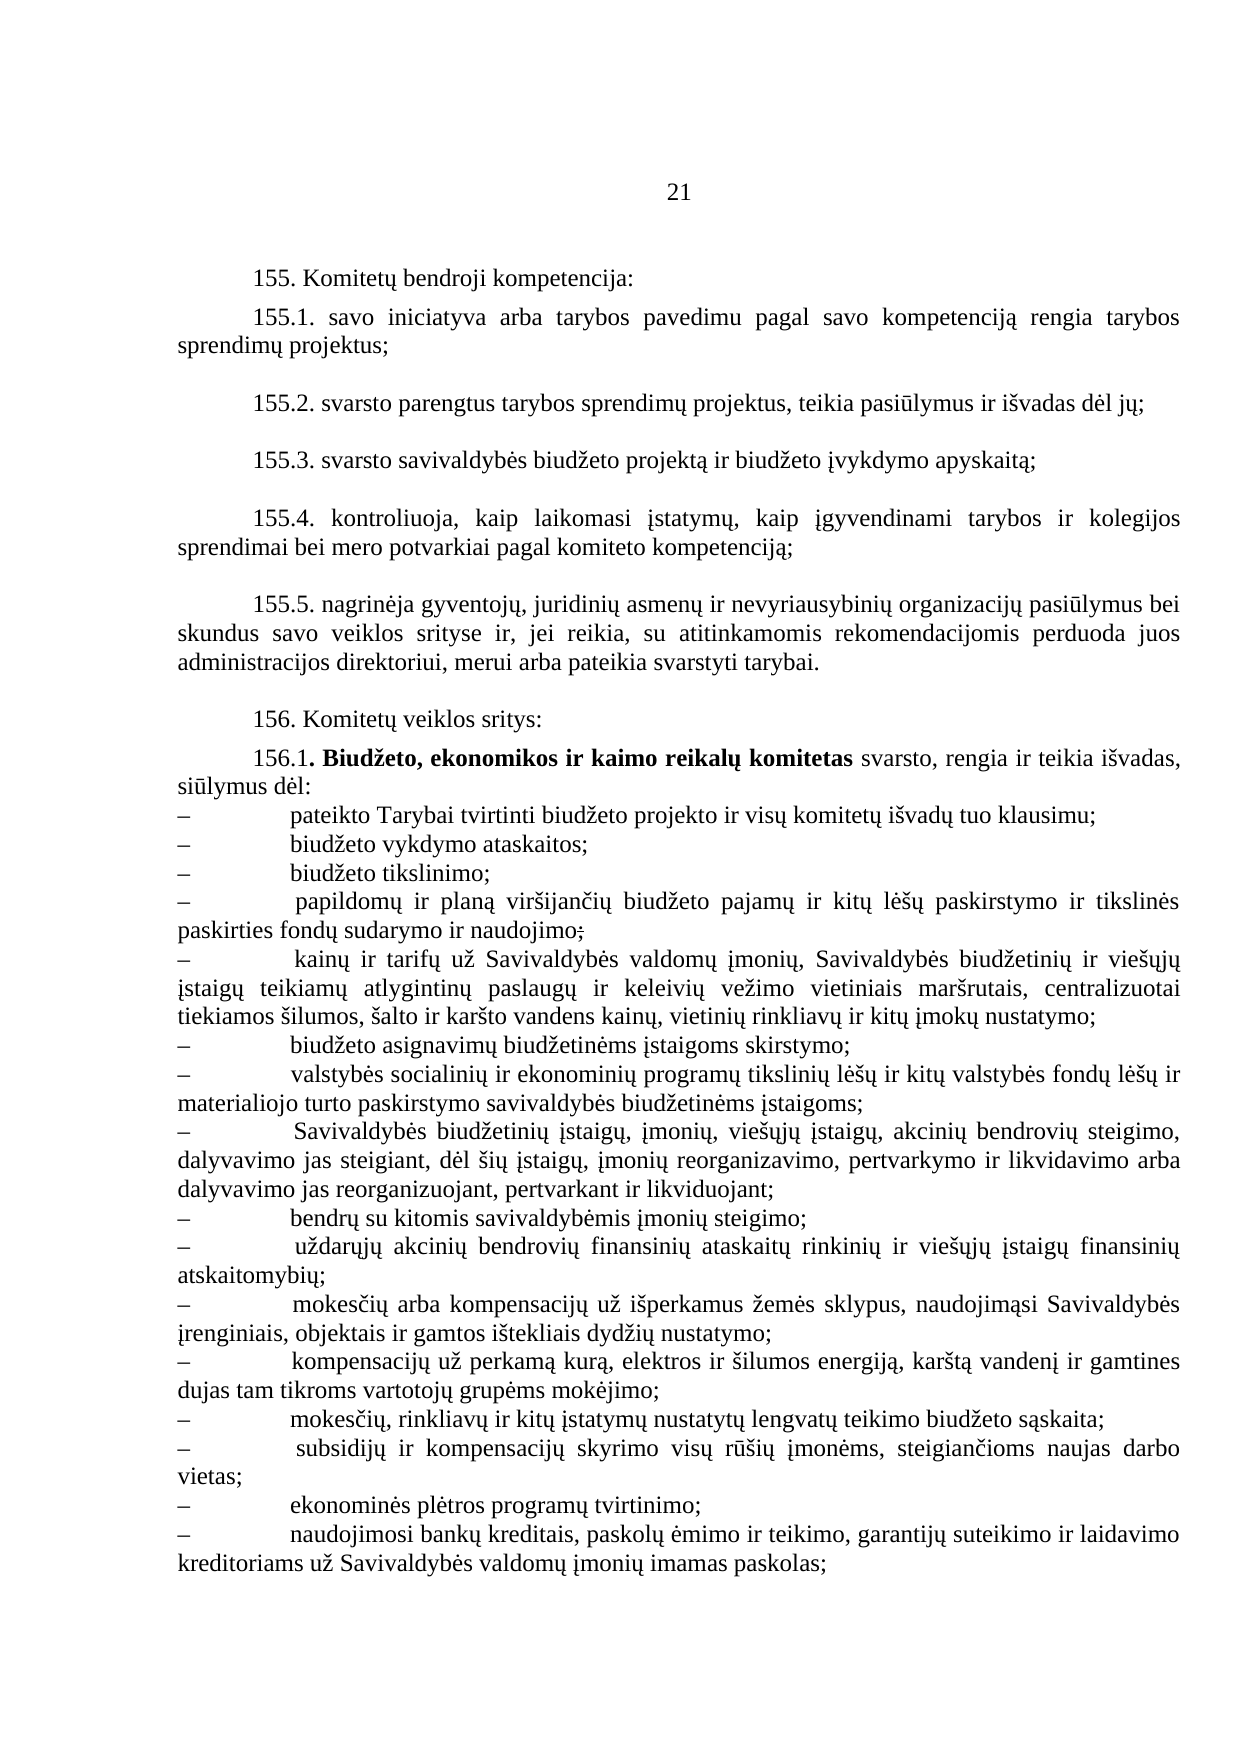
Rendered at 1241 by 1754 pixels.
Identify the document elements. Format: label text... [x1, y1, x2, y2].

text – pateikto Tarybai tvirtinti biudžeto projekto ir visų komitetų išvadų tuo klausimu; [177, 800, 1181, 829]
text – bendrų su kitomis savivaldybėmis įmonių steigimo; [177, 1203, 1181, 1231]
text – subsidijų ir kompensacijų skyrimo visų rūšių įmonėms, steigiančioms naujas darbo vietas; [177, 1433, 1181, 1490]
text – biudžeto vykdymo ataskaitos; [177, 829, 1181, 858]
text 155.3. svarsto savivaldybės biudžeto projektą ir biudžeto įvykdymo apyskaitą; [177, 446, 1181, 474]
text – valstybės socialinių ir ekonominių programų tikslinių lėšų ir kitų valstybės fondų lėšų ir materialiojo turto paskirstymo savivaldybės biudžetinėms įstaigoms; [177, 1059, 1181, 1116]
text – kompensacijų už perkamą kurą, elektros ir šilumos energiją, karštą vandenį ir gamtines dujas tam tikroms vartotojų grupėms mokėjimo; [177, 1346, 1181, 1404]
text – naudojimosi bankų kreditais, paskolų ėmimo ir teikimo, garantijų suteikimo ir laidavimo kreditoriams už Savivaldybės valdomų įmonių imamas paskolas; [177, 1519, 1181, 1576]
text 155.5. nagrinėja gyventojų, juridinių asmenų ir nevyriausybinių organizacijų pasiūlymus bei skundus savo veiklos srityse ir, jei reikia, su atitinkamomis rekomendacijomis perduoda juos administracijos direktoriui, merui arba pateikia svarstyti tarybai. [177, 589, 1181, 676]
text 155.2. svarsto parengtus tarybos sprendimų projektus, teikia pasiūlymus ir išvadas dėl jų; [177, 388, 1181, 417]
text 155.4. kontroliuoja, kaip laikomasi įstatymų, kaip įgyvendinami tarybos ir kolegijos sprendimai bei mero potvarkiai pagal komiteto kompetenciją; [177, 503, 1181, 561]
text – kainų ir tarifų už Savivaldybės valdomų įmonių, Savivaldybės biudžetinių ir viešųjų įstaigų teikiamų atlygintinų paslaugų ir keleivių vežimo vietiniais maršrutais, centralizuotai tiekiamos šilumos, šalto ir karšto vandens kainų, vietinių rinkliavų ir kitų įmokų nustatymo; [177, 944, 1181, 1030]
text – ekonominės plėtros programų tvirtinimo; [177, 1490, 1181, 1519]
text 156. Komitetų veiklos sritys: [177, 704, 1181, 733]
text – mokesčių, rinkliavų ir kitų įstatymų nustatytų lengvatų teikimo biudžeto sąskaita; [177, 1404, 1181, 1433]
text – papildomų ir planą viršijančių biudžeto pajamų ir kitų lėšų paskirstymo ir tikslinės paskirties fondų sudarymo ir naudojimo; [177, 886, 1181, 944]
text 156.1. Biudžeto, ekonomikos ir kaimo reikalų komitetas svarsto, rengia ir teikia išvadas, siūlymus dėl: [177, 743, 1181, 800]
text – biudžeto tikslinimo; [177, 858, 1181, 886]
text – Savivaldybės biudžetinių įstaigų, įmonių, viešųjų įstaigų, akcinių bendrovių steigimo, dalyvavimo jas steigiant, dėl šių įstaigų, įmonių reorganizavimo, pertvarkymo ir likvidavimo arba dalyvavimo jas reorganizuojant, pertvarkant ir likviduojant; [177, 1116, 1181, 1203]
text 155.1. savo iniciatyva arba tarybos pavedimu pagal savo kompetenciją rengia tarybos sprendimų projektus; [177, 302, 1181, 359]
text – uždarųjų akcinių bendrovių finansinių ataskaitų rinkinių ir viešųjų įstaigų finansinių atskaitomybių; [177, 1231, 1181, 1289]
text – biudžeto asignavimų biudžetinėms įstaigoms skirstymo; [177, 1030, 1181, 1059]
text 155. Komitetų bendroji kompetencija: [177, 263, 1181, 292]
text – mokesčių arba kompensacijų už išperkamus žemės sklypus, naudojimąsi Savivaldybės įrenginiais, objektais ir gamtos ištekliais dydžių nustatymo; [177, 1289, 1181, 1346]
